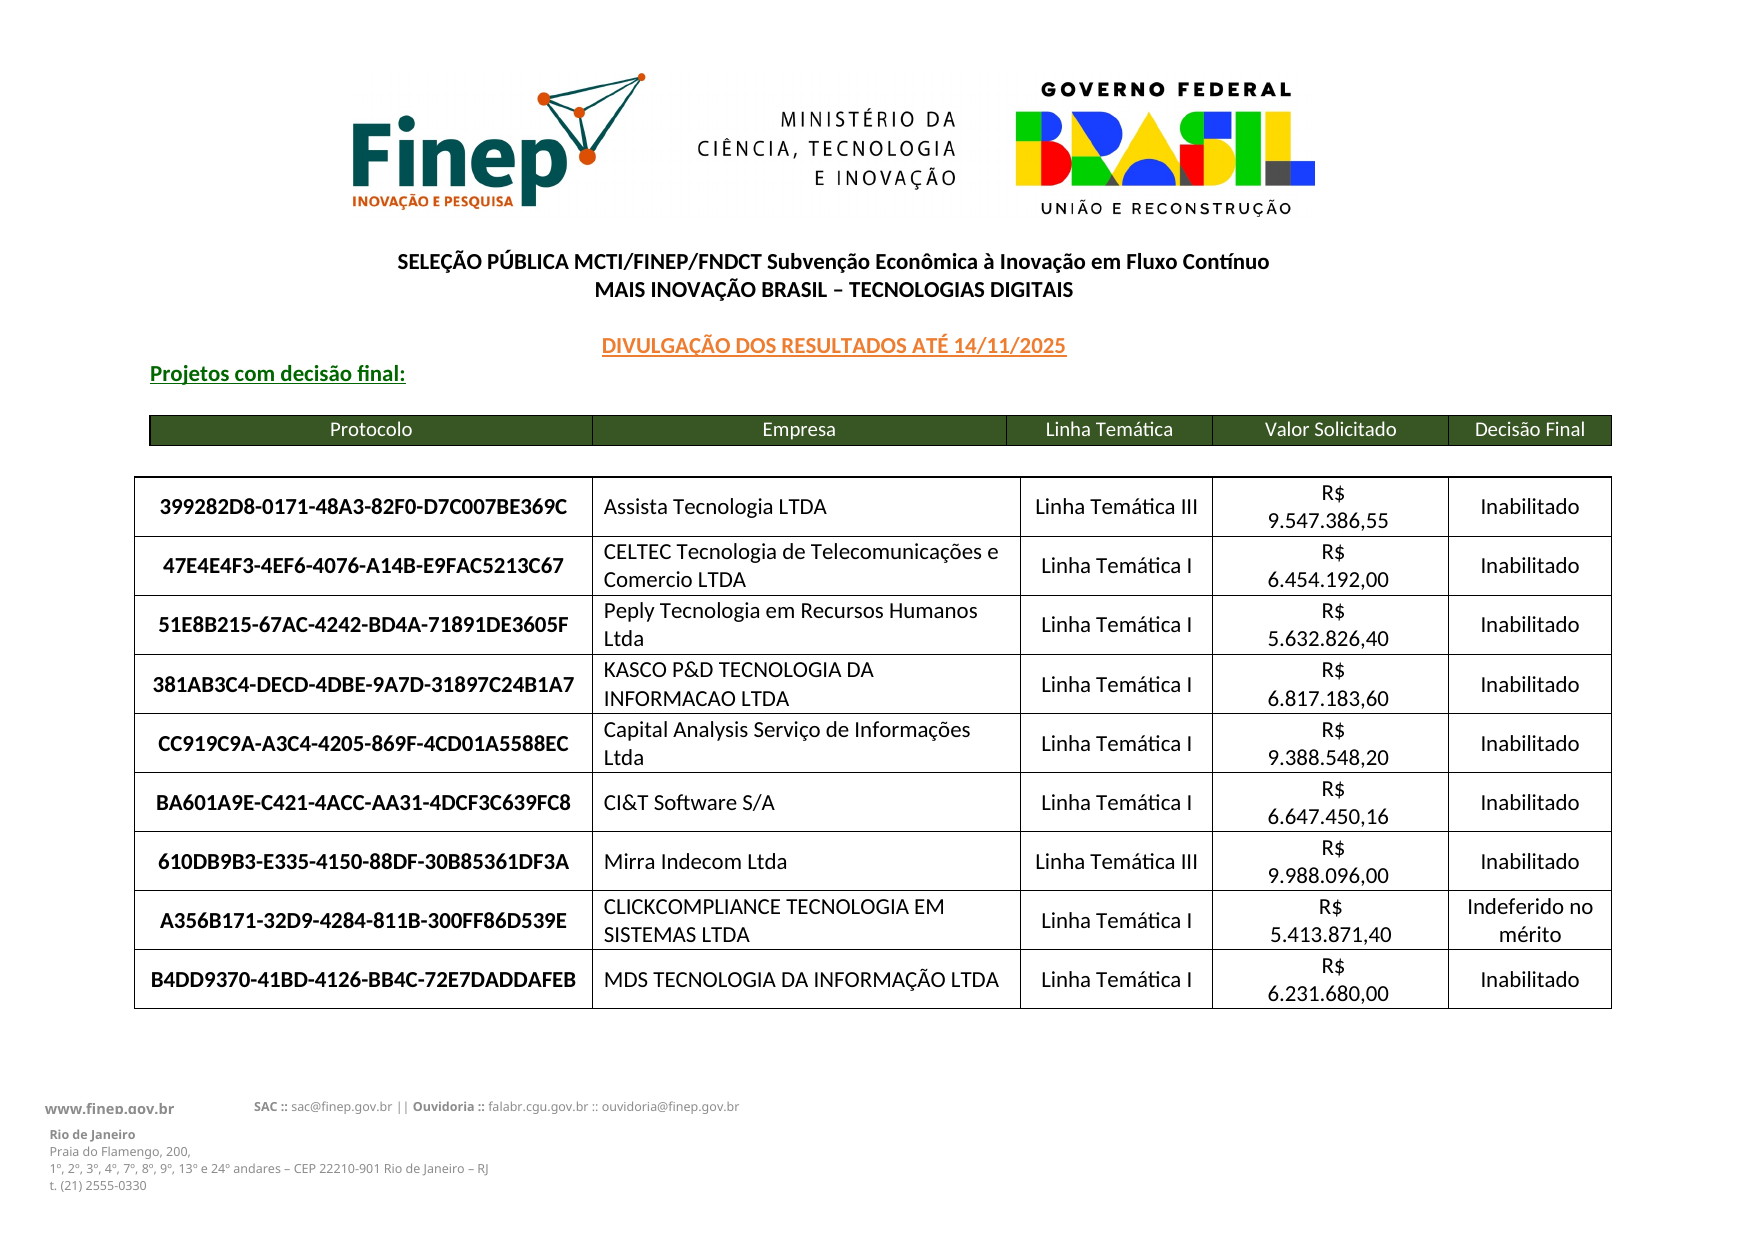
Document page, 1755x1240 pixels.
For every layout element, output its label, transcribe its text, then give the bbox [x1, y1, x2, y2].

table_cell Peply Tecnologia em Recursos Humanos Ltda [593, 596, 1020, 654]
table_cell R$ 9.988.096,00 [1213, 832, 1448, 890]
table_cell Linha Temática I [1021, 714, 1212, 772]
table_cell Inabilitado [1449, 832, 1611, 890]
table_cell Inabilitado [1449, 478, 1611, 536]
table_cell BA601A9E-C421-4ACC-AA31-4DCF3C639FC8 [135, 773, 592, 831]
table_cell A356B171-32D9-4284-811B-300FF86D539E [135, 891, 592, 949]
table_cell Mirra Indecom Ltda [593, 832, 1020, 890]
table_cell KASCO P&D TECNOLOGIA DA INFORMACAO LTDA [593, 655, 1020, 713]
table_cell MDS TECNOLOGIA DA INFORMAÇÃO LTDA [593, 950, 1020, 1008]
table_cell R$ 6.231.680,00 [1213, 950, 1448, 1008]
table_cell B4DD9370-41BD-4126-BB4C-72E7DADDAFEB [135, 950, 592, 1008]
table_cell CLICKCOMPLIANCE TECNOLOGIA EM SISTEMAS LTDA [593, 891, 1020, 949]
table_cell Linha Temática I [1021, 537, 1212, 594]
table_cell 51E8B215-67AC-4242-BD4A-71891DE3605F [135, 596, 592, 654]
table_cell R$ 6.454.192,00 [1213, 537, 1448, 594]
table_cell 47E4E4F3-4EF6-4076-A14B-E9FAC5213C67 [135, 537, 592, 594]
table_cell Inabilitado [1449, 537, 1611, 594]
table_cell Linha Temática I [1021, 950, 1212, 1008]
table_cell Inabilitado [1449, 950, 1611, 1008]
table_cell R$ 9.388.548,20 [1213, 714, 1448, 772]
table_cell Inabilitado [1449, 655, 1611, 713]
table_cell Inabilitado [1449, 773, 1611, 831]
table_cell R$ 9.547.386,55 [1213, 478, 1448, 536]
table_cell Capital Analysis Serviço de Informações Ltda [593, 714, 1020, 772]
table_cell Linha Temática I [1021, 891, 1212, 949]
table_cell Linha Temática III [1021, 832, 1212, 890]
table_cell Linha Temática I [1021, 596, 1212, 654]
table_cell R$ 6.817.183,60 [1213, 655, 1448, 713]
table_cell Linha Temática III [1021, 478, 1212, 536]
table_cell CELTEC Tecnologia de Telecomunicações e Comercio LTDA [593, 537, 1020, 594]
table_cell Assista Tecnologia LTDA [593, 478, 1020, 536]
table_cell 610DB9B3-E335-4150-88DF-30B85361DF3A [135, 832, 592, 890]
table_cell R$ 5.413.871,40 [1213, 891, 1448, 949]
table_cell CC919C9A-A3C4-4205-869F-4CD01A5588EC [135, 714, 592, 772]
table_cell 399282D8-0171-48A3-82F0-D7C007BE369C [135, 478, 592, 536]
table_cell Inabilitado [1449, 714, 1611, 772]
table_cell R$ 5.632.826,40 [1213, 596, 1448, 654]
table_cell Indeferido no mérito [1449, 891, 1611, 949]
table_cell Linha Temática I [1021, 655, 1212, 713]
table_cell Inabilitado [1449, 596, 1611, 654]
table_cell R$ 6.647.450,16 [1213, 773, 1448, 831]
table_cell CI&T Software S/A [593, 773, 1020, 831]
table_cell Linha Temática I [1021, 773, 1212, 831]
table_cell 381AB3C4-DECD-4DBE-9A7D-31897C24B1A7 [135, 655, 592, 713]
